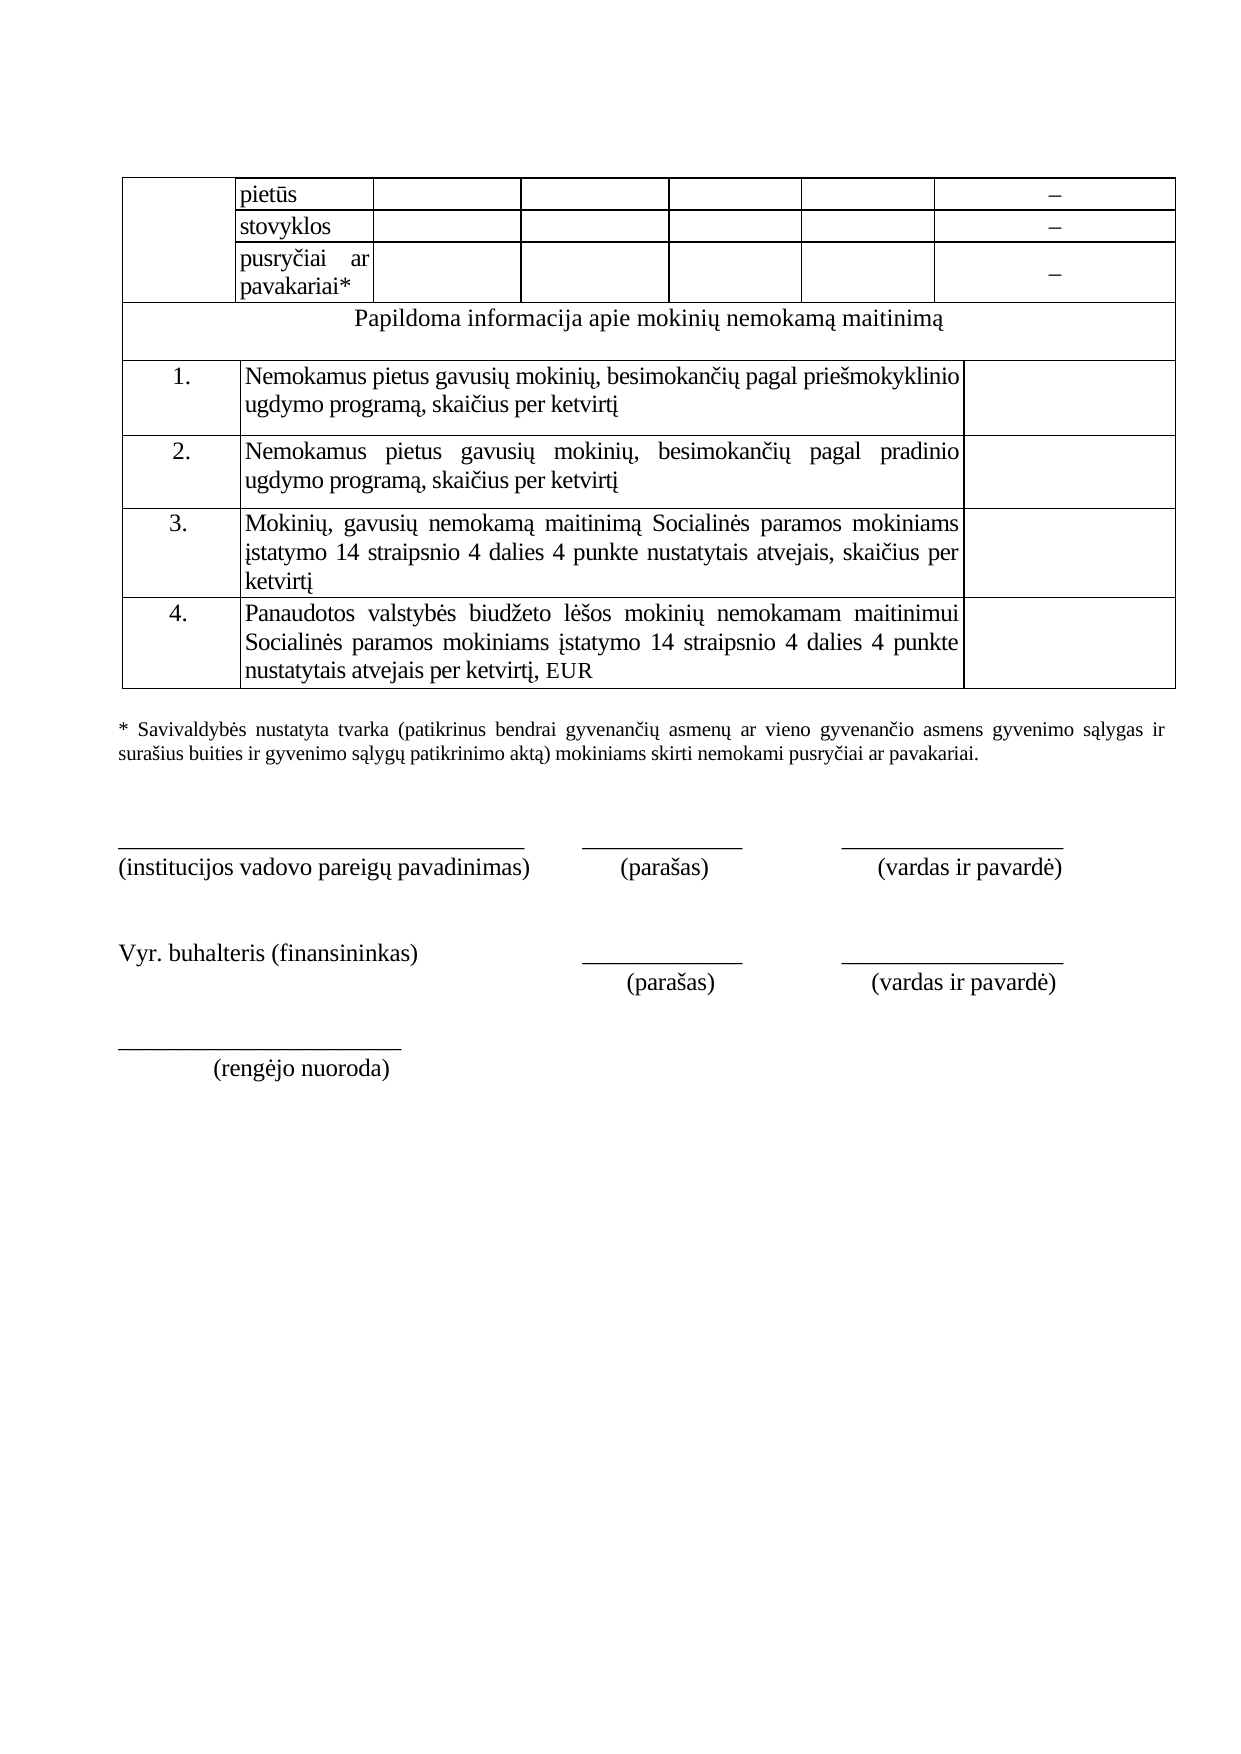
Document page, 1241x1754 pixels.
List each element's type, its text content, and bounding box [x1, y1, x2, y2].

table_cell [965, 436, 1175, 507]
table_cell [802, 243, 934, 302]
table_cell – [935, 243, 1175, 302]
table_cell Panaudotos valstybės biudžeto lėšos mokinių nemokamam maitinimui Socialinės paramos mokiniams įstatymo 14 straipsnio 4 dalies 4 punkte nustatytais atvejais per ketvirtį, EUR [241, 598, 963, 687]
table_cell pietūs [236, 179, 373, 209]
table_cell [802, 211, 934, 241]
table_cell [965, 598, 1175, 687]
table_cell [374, 211, 520, 241]
table_cell Mokinių, gavusių nemokamą maitinimą Socialinės paramos mokiniams įstatymo 14 straipsnio 4 dalies 4 punkte nustatytais atvejais, skaičius per ketvirtį [241, 509, 963, 597]
table_cell [670, 211, 801, 241]
table_cell 4. [123, 598, 240, 687]
table_cell [670, 179, 801, 209]
table_cell Nemokamus pietus gavusių mokinių, besimokančių pagal priešmokyklinio ugdymo programą, skaičius per ketvirtį [241, 361, 963, 435]
text (parašas) (vardas ir pavardė) [118, 967, 1166, 995]
table_cell [965, 361, 1175, 435]
text * Savivaldybės nustatyta tvarka (patikrinus bendrai gyvenančių asmenų ar vieno gyvenančio asmens gyvenimo sąlygas ir surašius buities ir gyvenimo sąlygų patikrinimo aktą) mokiniams skirti nemokami pusryčiai ar pavakariai. [118, 717, 1166, 765]
text (institucijos vadovo pareigų pavadinimas) (parašas) (vardas ir pavardė) [118, 852, 1166, 880]
table_cell [374, 179, 520, 209]
table_cell [522, 211, 668, 241]
table_cell [123, 178, 235, 302]
table_cell [522, 243, 668, 302]
table_cell [522, 179, 668, 209]
text Vyr. buhalteris (finansininkas) _____________ __________________ [118, 938, 1166, 967]
table_cell Nemokamus pietus gavusių mokinių, besimokančių pagal pradinio ugdymo programą, skaičius per ketvirtį [241, 436, 963, 507]
table_cell 2. [123, 436, 240, 507]
text (rengėjo nuoroda) [118, 1053, 1166, 1082]
table_cell [802, 179, 934, 209]
table_cell – [935, 211, 1175, 241]
table_cell 3. [123, 509, 240, 597]
table_cell [374, 243, 520, 302]
table_cell stovyklos [236, 211, 373, 241]
table_cell [670, 243, 801, 302]
table_cell pusryčiai ar pavakariai* [236, 243, 373, 302]
table_cell Papildoma informacija apie mokinių nemokamą maitinimą [123, 303, 1175, 360]
table_cell 1. [123, 361, 240, 435]
table_cell [965, 509, 1175, 597]
table_cell – [935, 179, 1175, 209]
text _______________________ [118, 1024, 1166, 1053]
text _________________________________ _____________ __________________ [118, 823, 1166, 852]
